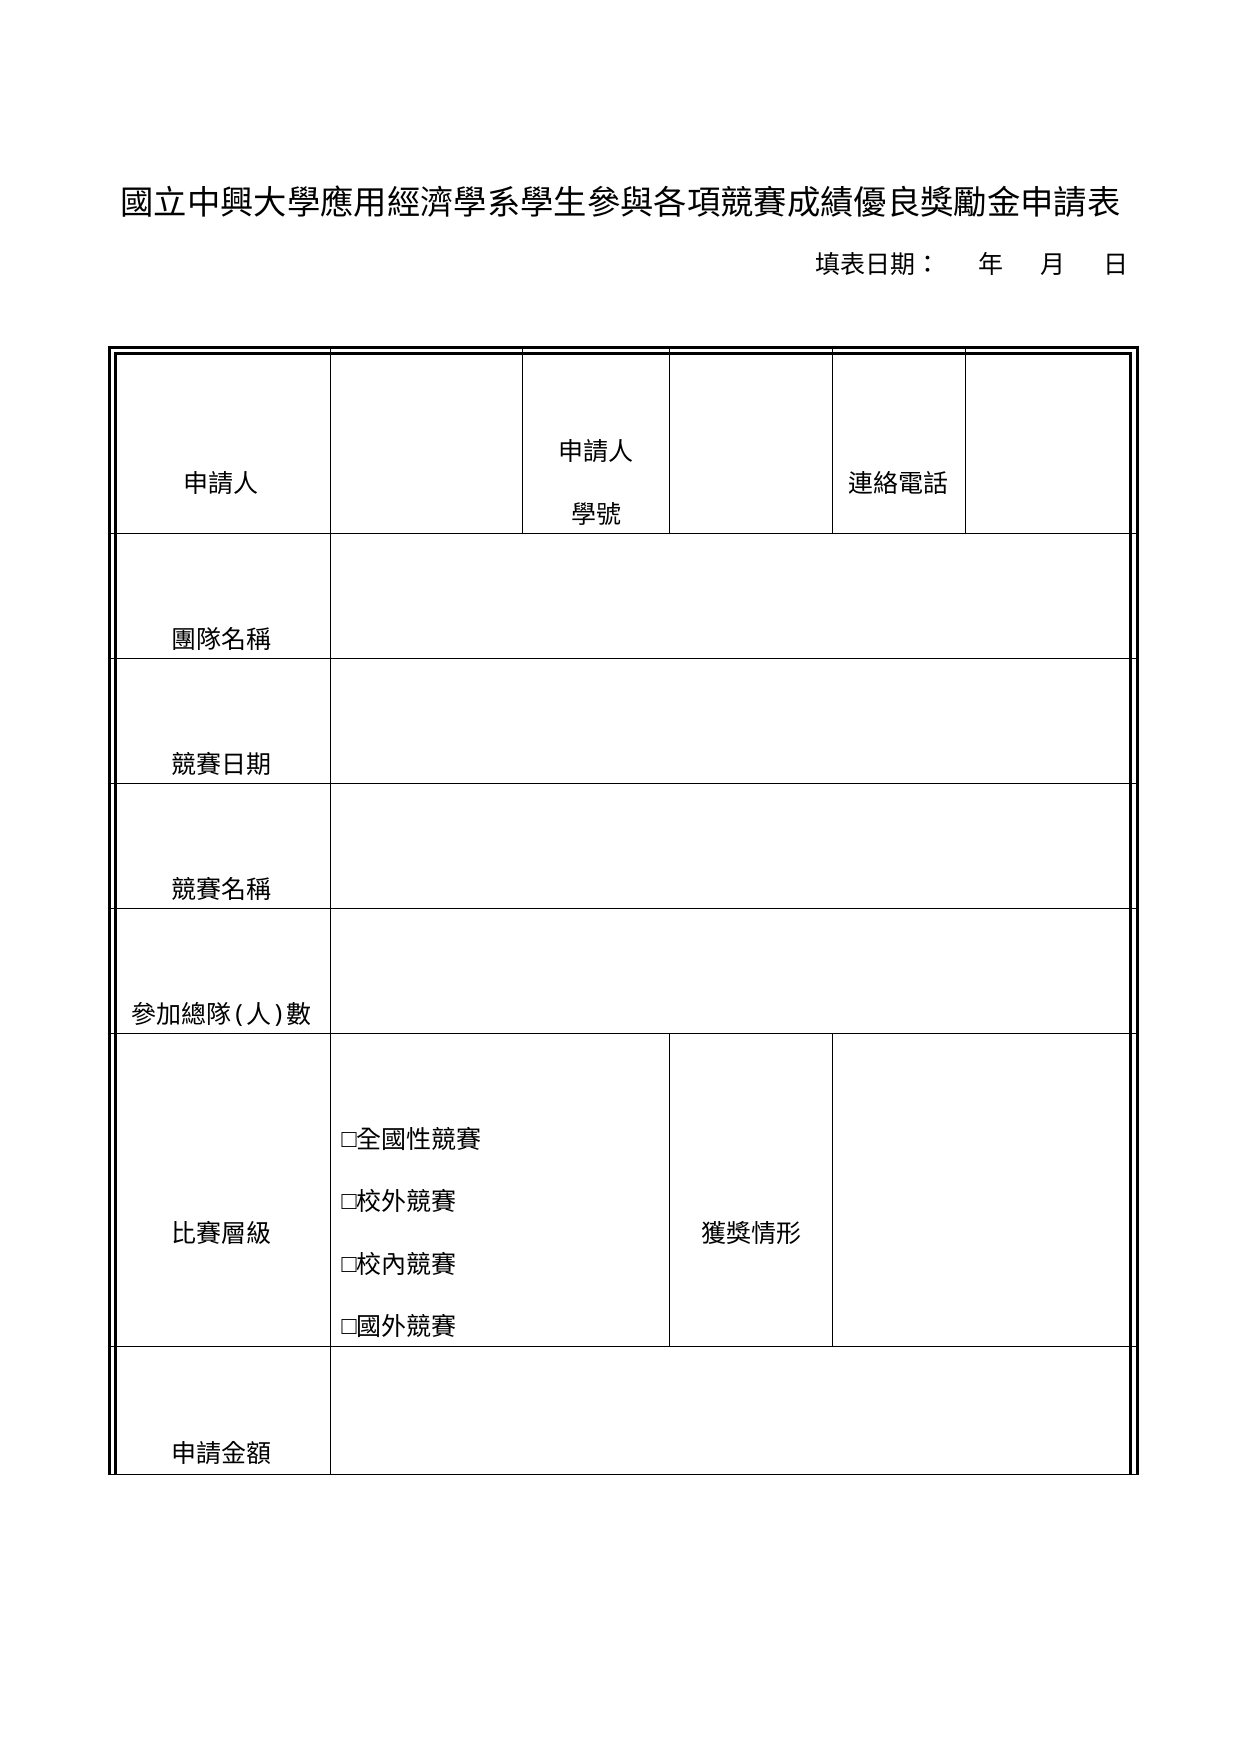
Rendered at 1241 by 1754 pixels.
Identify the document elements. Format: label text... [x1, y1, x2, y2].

table_cell [331, 1347, 1129, 1474]
table_header [966, 355, 1129, 533]
table_cell 競賽名稱 [117, 784, 330, 908]
table_cell 團隊名稱 [117, 534, 330, 658]
table_cell 比賽層級 [117, 1034, 330, 1346]
table_header [670, 355, 832, 533]
table_header 申請人 [112, 349, 330, 533]
table_header 連絡電話 [833, 355, 965, 533]
table_cell 競賽日期 [117, 659, 330, 783]
table_cell 申請金額 [117, 1347, 330, 1474]
table_cell [331, 784, 1129, 908]
table_cell [331, 909, 1129, 1033]
table_header [331, 355, 522, 533]
table_header [966, 349, 1134, 533]
table_cell □全國性競賽 □校外競賽 □校內競賽 □國外競賽 [331, 1034, 669, 1346]
table_cell [833, 1034, 1129, 1346]
text 填表日期： 年 月 日 [112, 221, 1128, 283]
table_cell [331, 534, 1129, 658]
table_cell [331, 659, 1129, 783]
table_header 申請人 學號 [523, 355, 669, 533]
text 國立中興大學應用經濟學系學生參與各項競賽成績優良獎勵金申請表 [112, 158, 1128, 221]
table_cell 參加總隊(人)數 [117, 909, 330, 1033]
table_cell 獲獎情形 [670, 1034, 832, 1346]
